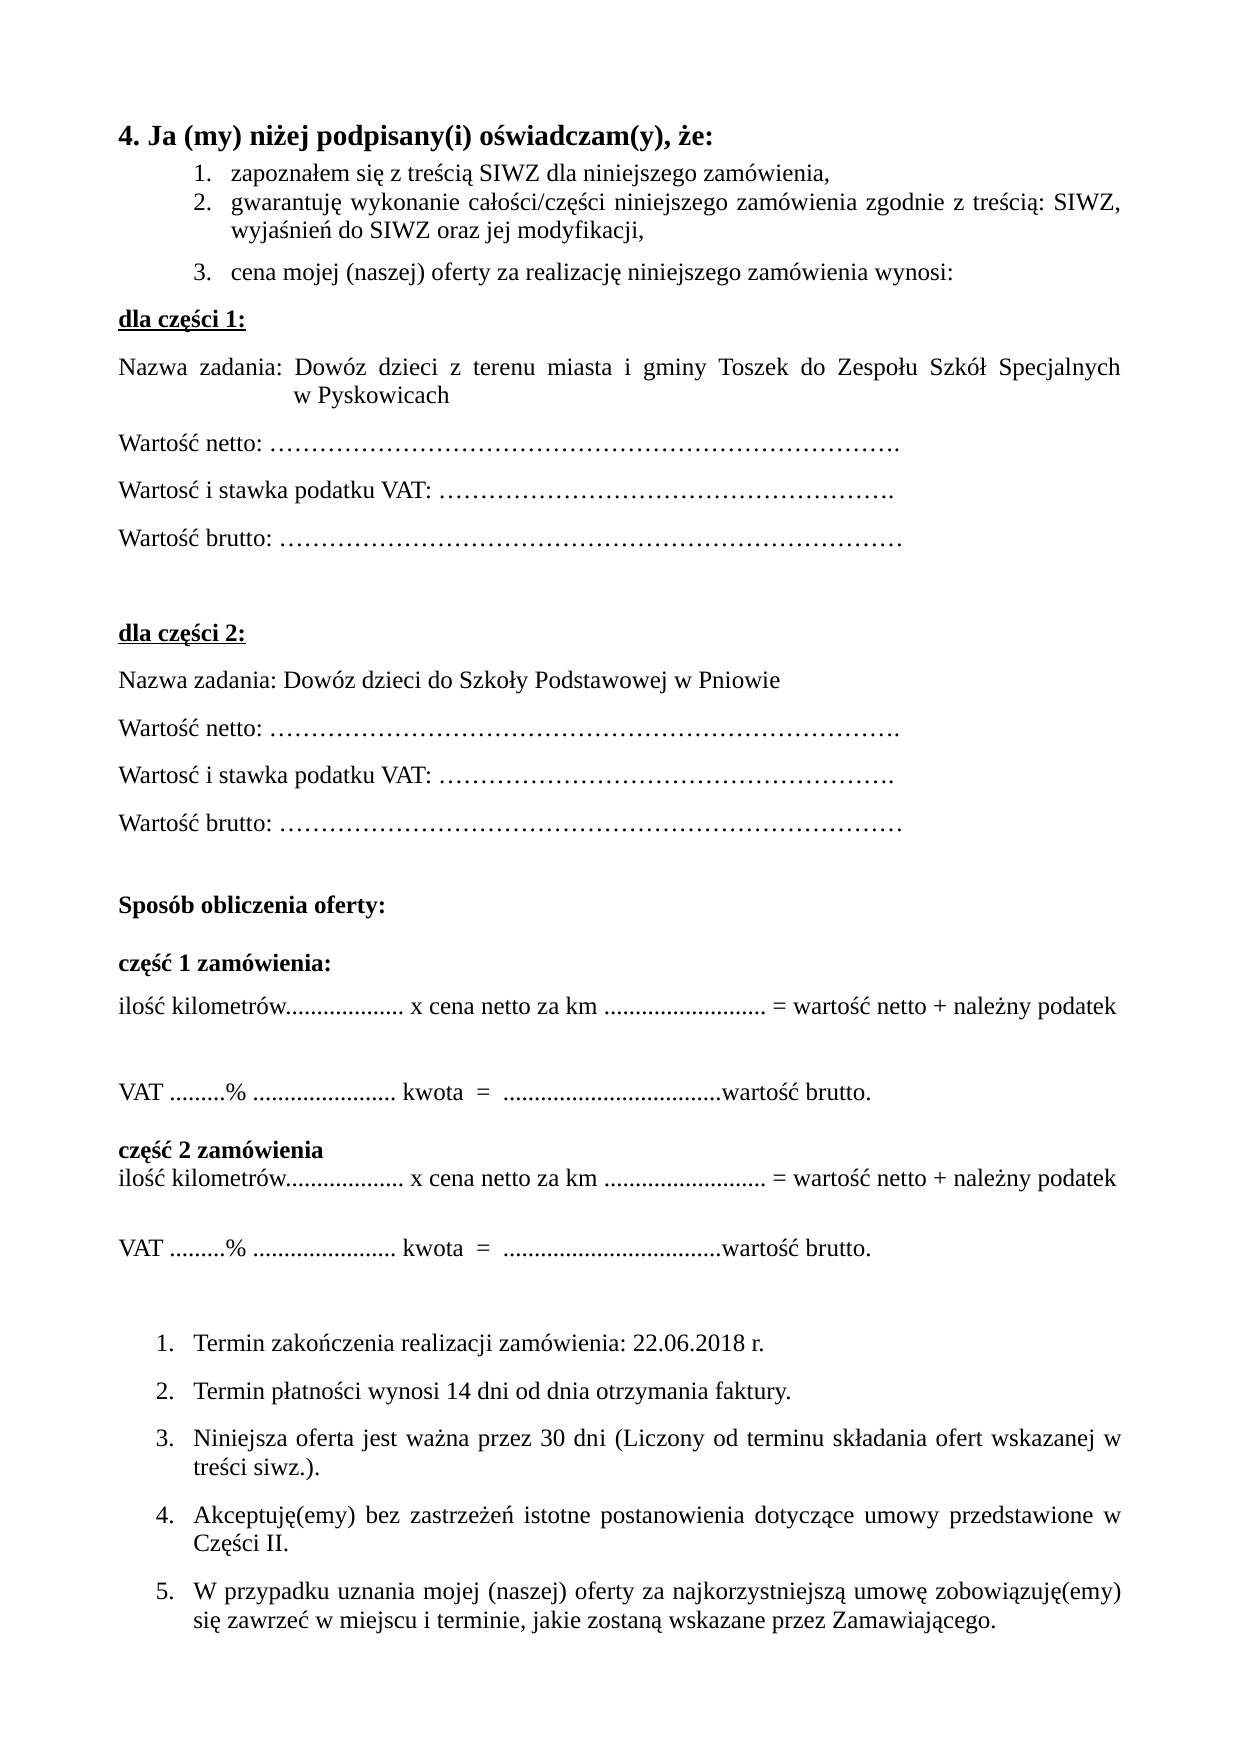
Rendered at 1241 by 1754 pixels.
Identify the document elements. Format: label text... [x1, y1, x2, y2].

text ilość kilometrów................... x cena netto za km .......................... = wartość netto + należny podatek [118, 991, 1122, 1020]
text VAT .........% ....................... kwota = ...................................wartość brutto. [118, 1077, 1122, 1106]
list Termin płatności wynosi 14 dni od dnia otrzymania faktury. [156, 1376, 1122, 1405]
list Niniejsza oferta jest ważna przez 30 dni (Liczony od terminu składania ofert wskazanej w treści siwz.). [156, 1423, 1122, 1481]
text część 2 zamówienia [118, 1135, 1122, 1163]
list Termin zakończenia realizacji zamówienia: 22.06.2018 r. [156, 1328, 1122, 1357]
list cena mojej (naszej) oferty za realizację niniejszego zamówienia wynosi: [193, 257, 1122, 285]
text Wartość brutto: ………………………………………………………………… [118, 523, 1122, 552]
text Wartość brutto: ………………………………………………………………… [118, 808, 1122, 837]
text ilość kilometrów................... x cena netto za km .......................... = wartość netto + należny podatek [118, 1163, 1122, 1192]
text Wartosć i stawka podatku VAT: ………………………………………………. [118, 475, 1122, 504]
list gwarantuję wykonanie całości/części niniejszego zamówienia zgodnie z treścią: SIWZ, wyjaśnień do SIWZ oraz jej modyfikacji, [193, 187, 1122, 244]
text część 1 zamówienia: [118, 948, 1122, 977]
text Wartość netto: …………………………………………………………………. [118, 428, 1122, 457]
text dla części 1: [118, 304, 1122, 333]
text 4. Ja (my) niżej podpisany(i) oświadczam(y), że: [118, 118, 1122, 152]
text Sposób obliczenia oferty: [118, 890, 1122, 919]
text dla części 2: [118, 618, 1122, 647]
text VAT .........% ....................... kwota = ...................................wartość brutto. [118, 1233, 1122, 1262]
list zapoznałem się z treścią SIWZ dla niniejszego zamówienia, [193, 158, 1122, 187]
list Akceptuję(emy) bez zastrzeżeń istotne postanowienia dotyczące umowy przedstawione w Części II. [156, 1500, 1122, 1557]
text Nazwa zadania: Dowóz dzieci z terenu miasta i gminy Toszek do Zespołu Szkół Specjalnych w Pyskowicach [118, 352, 1122, 409]
text Wartosć i stawka podatku VAT: ………………………………………………. [118, 760, 1122, 789]
text Wartość netto: …………………………………………………………………. [118, 713, 1122, 742]
list W przypadku uznania mojej (naszej) oferty za najkorzystniejszą umowę zobowiązuję(emy) się zawrzeć w miejscu i terminie, jakie zostaną wskazane przez Zamawiającego. [156, 1576, 1122, 1633]
text Nazwa zadania: Dowóz dzieci do Szkoły Podstawowej w Pniowie [118, 665, 1122, 694]
